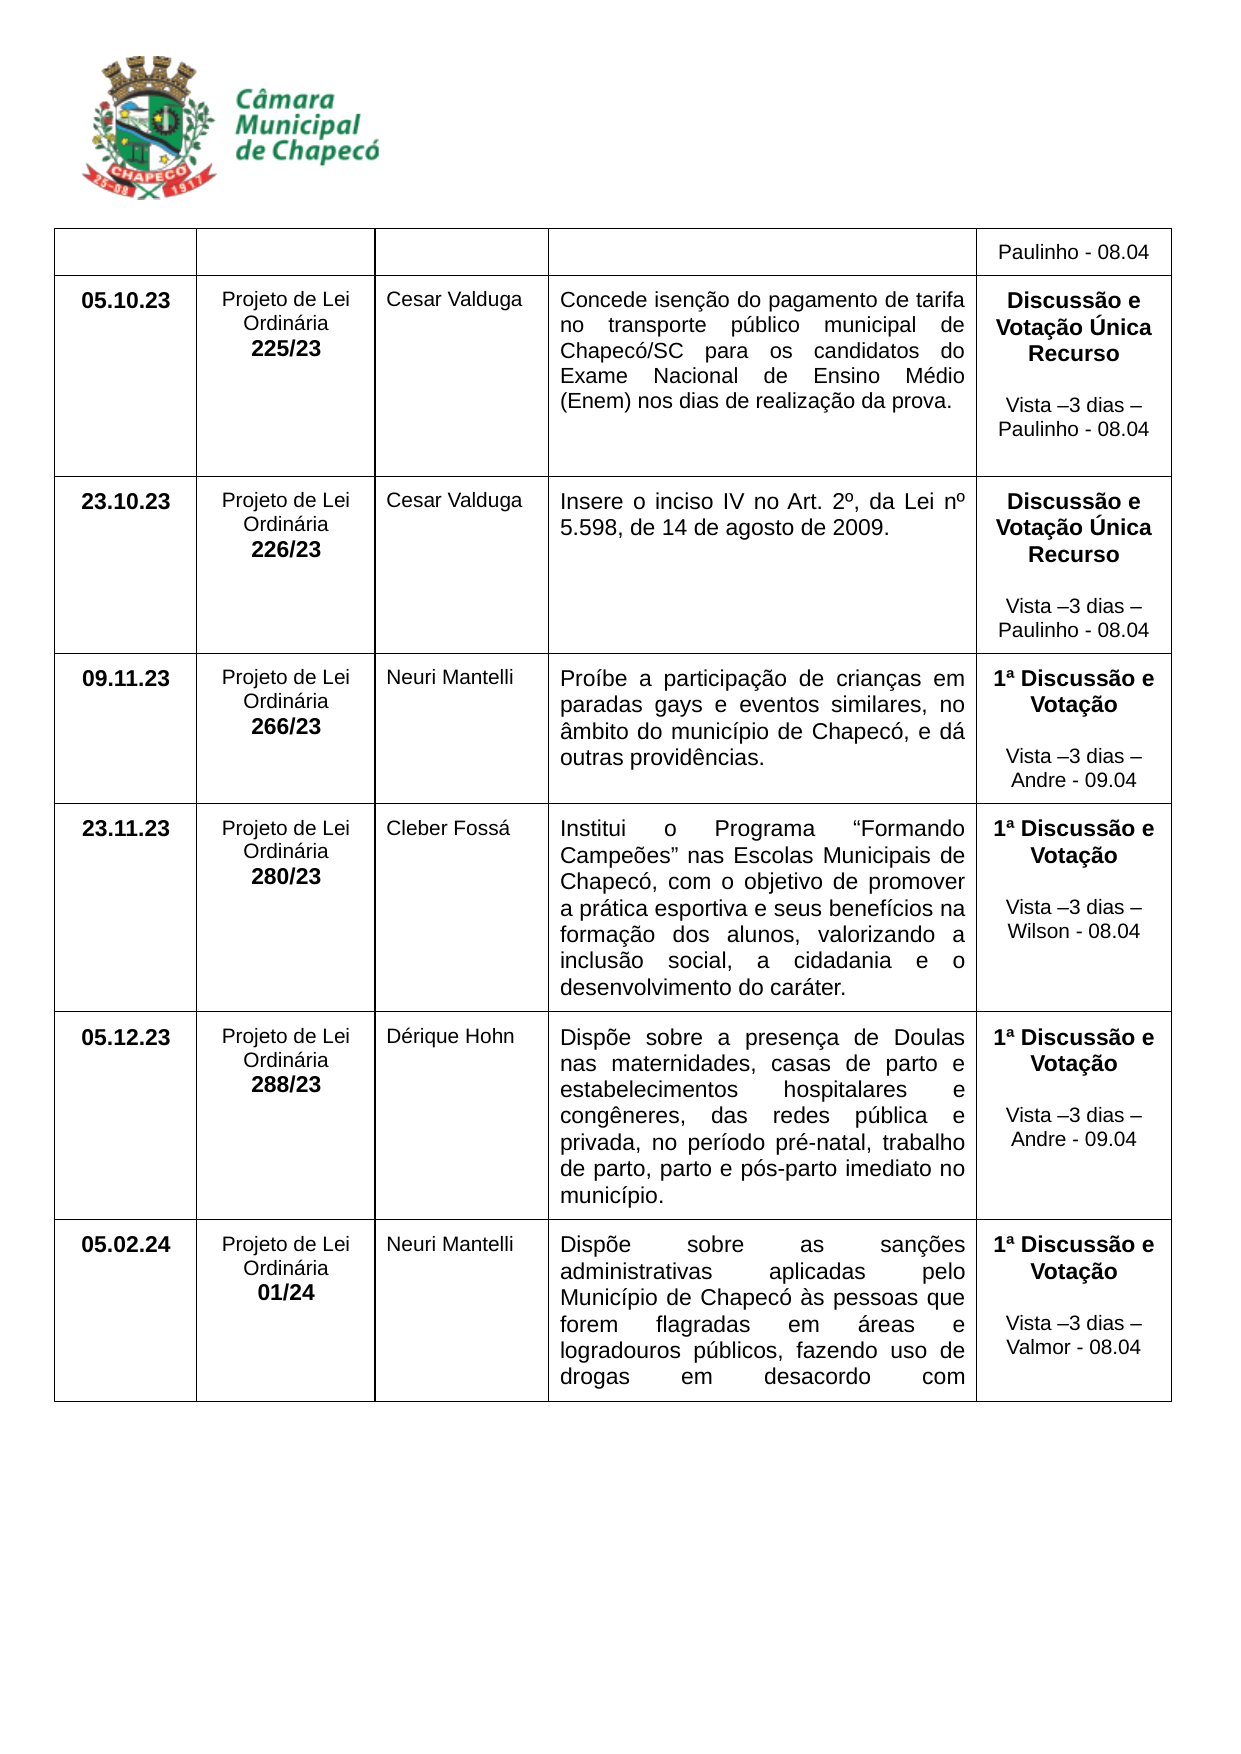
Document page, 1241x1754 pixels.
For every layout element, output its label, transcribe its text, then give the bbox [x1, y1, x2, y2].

table_cell 05.12.23 [55, 1012, 196, 1219]
table_cell Insere o inciso IV no Art. 2º, da Lei nº 5.598, de 14 de agosto de 2009. [549, 477, 976, 653]
table_cell Neuri Mantelli [376, 654, 548, 803]
table_cell Paulinho - 08.04 [977, 229, 1171, 275]
table_cell 23.11.23 [55, 804, 196, 1011]
table_cell 05.10.23 [55, 276, 196, 476]
table_cell 1ª Discussão e Votação Vista –3 dias – Valmor - 08.04 [977, 1220, 1171, 1401]
table_cell Projeto de Lei Ordinária 266/23 [197, 654, 374, 803]
table_cell Dispõe sobre as sanções administrativas aplicadas pelo Município de Chapecó às pessoas que forem flagradas em áreas e logradouros públicos, fazendo uso de drogas em desacordo com [549, 1220, 976, 1401]
table_cell Neuri Mantelli [376, 1220, 548, 1401]
table_cell Dispõe sobre a presença de Doulas nas maternidades, casas de parto e estabelecimentos hospitalares e congêneres, das redes pública e privada, no período pré-natal, trabalho de parto, parto e pós-parto imediato no município. [549, 1012, 976, 1219]
table_cell 1ª Discussão e Votação Vista –3 dias – Wilson - 08.04 [977, 804, 1171, 1011]
table_cell Institui o Programa “Formando Campeões” nas Escolas Municipais de Chapecó, com o objetivo de promover a prática esportiva e seus benefícios na formação dos alunos, valorizando a inclusão social, a cidadania e o desenvolvimento do caráter. [549, 804, 976, 1011]
table_cell Cleber Fossá [376, 804, 548, 1011]
table_cell Projeto de Lei Ordinária 288/23 [197, 1012, 374, 1219]
table_cell [376, 229, 548, 275]
table_cell Proíbe a participação de crianças em paradas gays e eventos similares, no âmbito do município de Chapecó, e dá outras providências. [549, 654, 976, 803]
table_cell Discussão e Votação Única Recurso Vista –3 dias – Paulinho - 08.04 [977, 276, 1171, 476]
table_cell Dérique Hohn [376, 1012, 548, 1219]
table_cell 1ª Discussão e Votação Vista –3 dias – Andre - 09.04 [977, 1012, 1171, 1219]
table_cell 23.10.23 [55, 477, 196, 653]
table_cell Cesar Valduga [376, 276, 548, 476]
table_cell Projeto de Lei Ordinária 226/23 [197, 477, 374, 653]
table_cell 05.02.24 [55, 1220, 196, 1401]
table_cell Cesar Valduga [376, 477, 548, 653]
table_cell [55, 229, 196, 275]
table_cell Projeto de Lei Ordinária 01/24 [197, 1220, 374, 1401]
table_cell Concede isenção do pagamento de tarifa no transporte público municipal de Chapecó/SC para os candidatos do Exame Nacional de Ensino Médio (Enem) nos dias de realização da prova. [549, 276, 976, 476]
table_cell Discussão e Votação Única Recurso Vista –3 dias – Paulinho - 08.04 [977, 477, 1171, 653]
table_cell Projeto de Lei Ordinária 225/23 [197, 276, 374, 476]
table_cell [549, 229, 976, 275]
table_cell Projeto de Lei Ordinária 280/23 [197, 804, 374, 1011]
table_cell [197, 229, 374, 275]
table_cell 09.11.23 [55, 654, 196, 803]
table_cell 1ª Discussão e Votação Vista –3 dias – Andre - 09.04 [977, 654, 1171, 803]
picture [81, 56, 379, 200]
